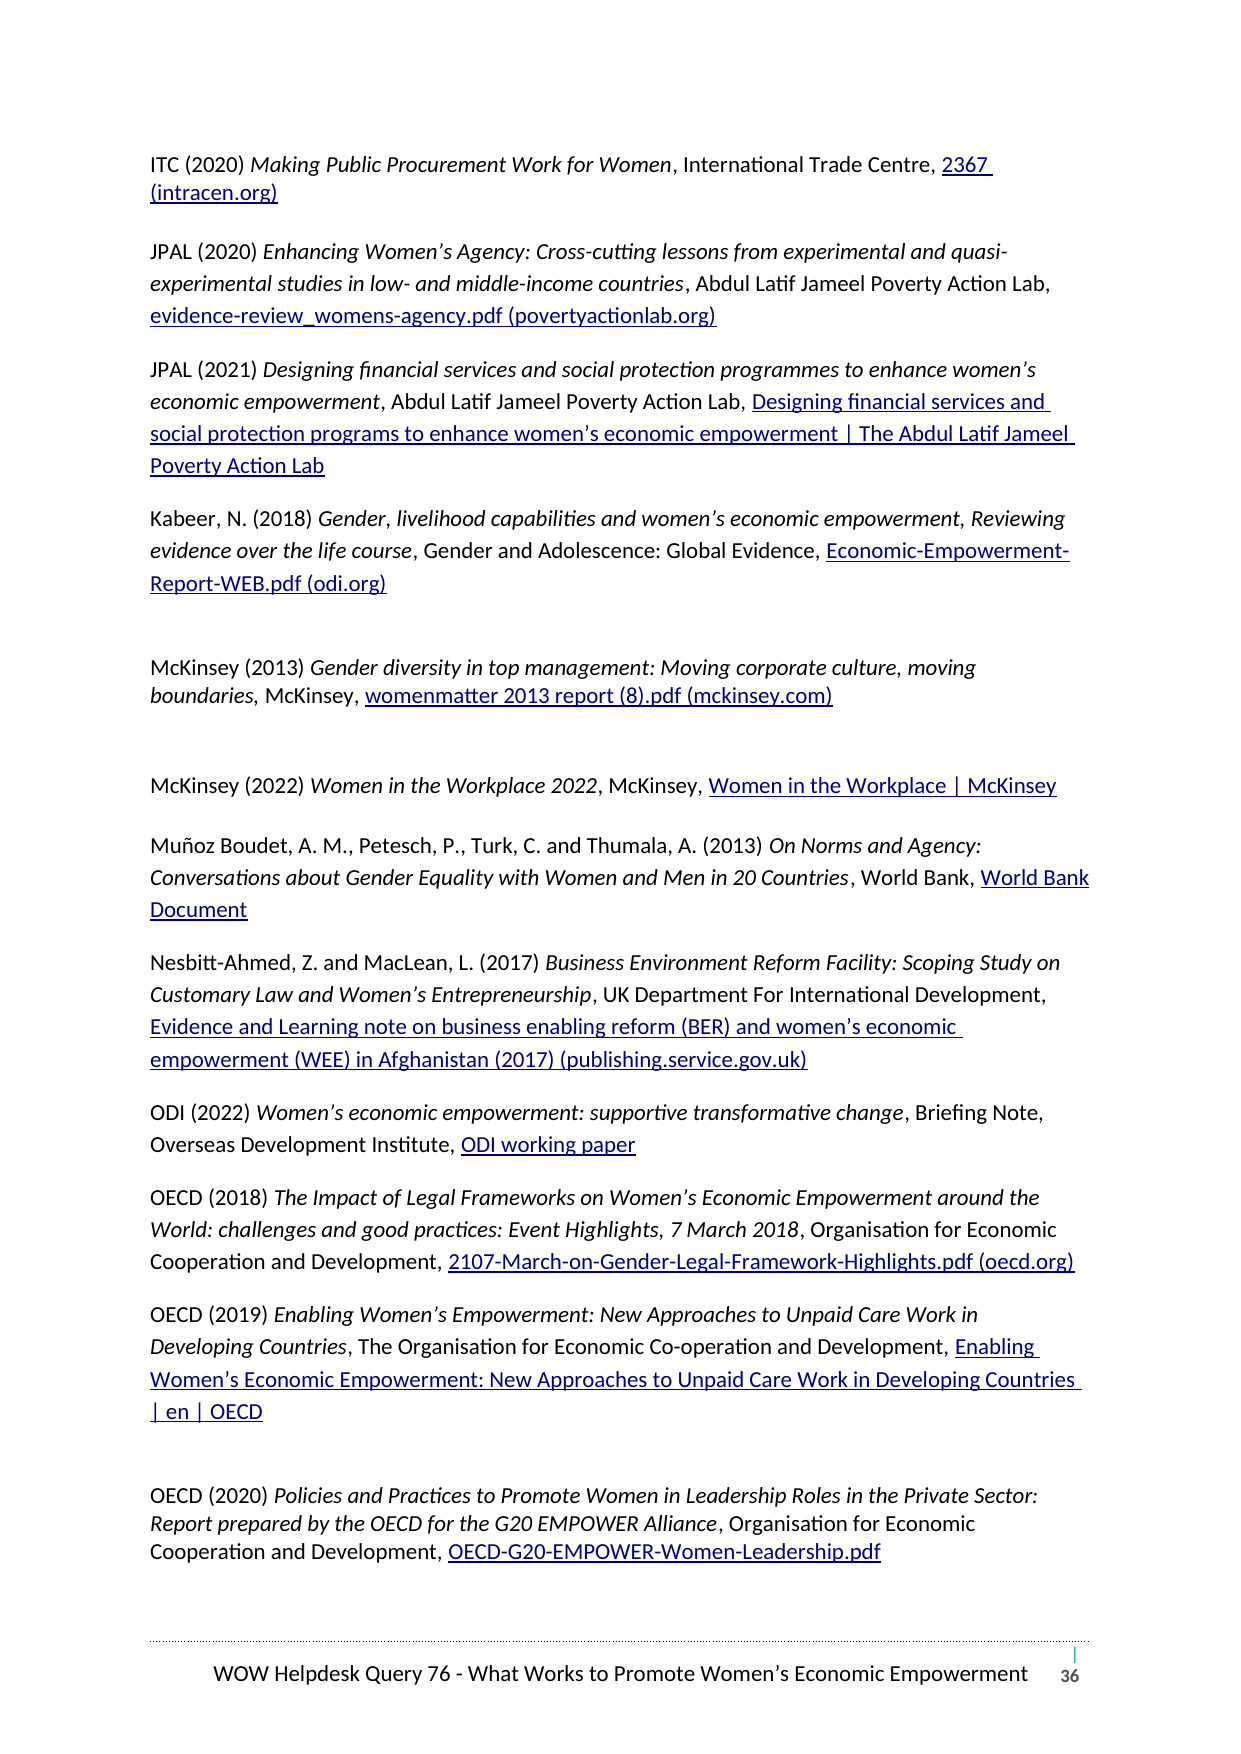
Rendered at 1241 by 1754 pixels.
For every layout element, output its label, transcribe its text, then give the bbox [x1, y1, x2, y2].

text McKinsey (2022) Women in the Workplace 2022, McKinsey, Women in the Workplace | McKinsey [150, 771, 1090, 799]
text JPAL (2021) Designing financial services and social protection programmes to enhance women’s economic empowerment, Abdul Latif Jameel Poverty Action Lab, Designing financial services and social protection programs to enhance women’s economic empowerment | The Abdul Latif Jameel Poverty Action Lab [150, 355, 1090, 479]
text ODI (2022) Women’s economic empowerment: supportive transformative change, Briefing Note, Overseas Development Institute, ODI working paper [150, 1098, 1090, 1158]
text Kabeer, N. (2018) Gender, livelihood capabilities and women’s economic empowerment, Reviewing evidence over the life course, Gender and Adolescence: Global Evidence, Economic-Empowerment-Report-WEB.pdf (odi.org) [150, 504, 1090, 597]
text JPAL (2020) Enhancing Women’s Agency: Cross-cutting lessons from experimental and quasi-experimental studies in low- and middle-income countries, Abdul Latif Jameel Poverty Action Lab, evidence-review_womens-agency.pdf (povertyactionlab.org) [150, 237, 1090, 330]
text Muñoz Boudet, A. M., Petesch, P., Turk, C. and Thumala, A. (2013) On Norms and Agency: Conversations about Gender Equality with Women and Men in 20 Countries, World Bank, World Bank Document [150, 831, 1090, 923]
text Nesbitt-Ahmed, Z. and MacLean, L. (2017) Business Environment Reform Facility: Scoping Study on Customary Law and Women’s Entrepreneurship, UK Department For International Development, Evidence and Learning note on business enabling reform (BER) and women’s economic empowerment (WEE) in Afghanistan (2017) (publishing.service.gov.uk) [150, 948, 1090, 1073]
text ITC (2020) Making Public Procurement Work for Women, International Trade Centre, 2367 (intracen.org) [150, 150, 1090, 206]
text OECD (2020) Policies and Practices to Promote Women in Leadership Roles in the Private Sector: Report prepared by the OECD for the G20 EMPOWER Alliance, Organisation for Economic Cooperation and Development, OECD-G20-EMPOWER-Women-Leadership.pdf [150, 1481, 1090, 1565]
text OECD (2018) The Impact of Legal Frameworks on Women’s Economic Empowerment around the World: challenges and good practices: Event Highlights, 7 March 2018, Organisation for Economic Cooperation and Development, 2107-March-on-Gender-Legal-Framework-Highlights.pdf (oecd.org) [150, 1183, 1090, 1275]
text OECD (2019) Enabling Women’s Empowerment: New Approaches to Unpaid Care Work in Developing Countries, The Organisation for Economic Co-operation and Development, Enabling Women’s Economic Empowerment: New Approaches to Unpaid Care Work in Developing Countries | en | OECD [150, 1300, 1090, 1425]
text McKinsey (2013) Gender diversity in top management: Moving corporate culture, moving boundaries, McKinsey, womenmatter 2013 report (8).pdf (mckinsey.com) [150, 653, 1090, 709]
